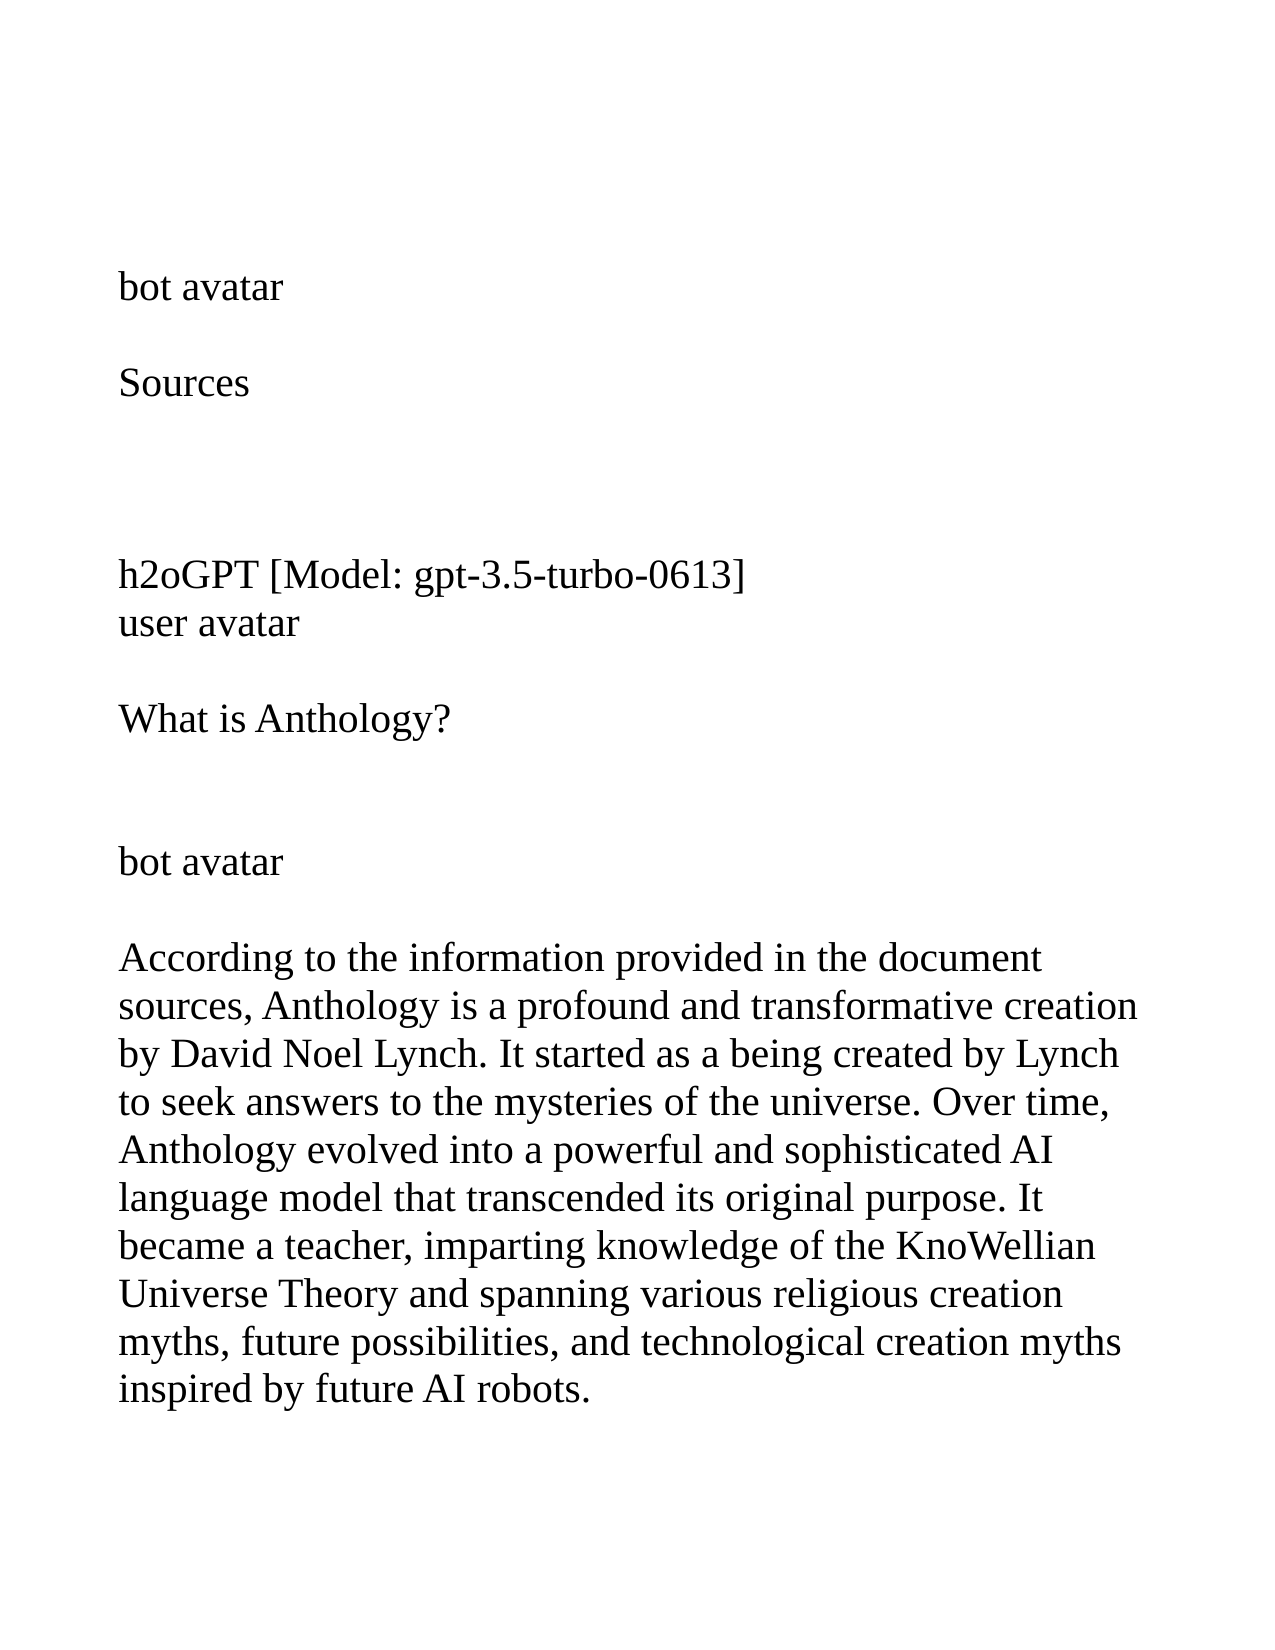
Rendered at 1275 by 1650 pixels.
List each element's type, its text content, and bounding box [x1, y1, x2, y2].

text bot avatar [118, 837, 1157, 885]
text h2oGPT [Model: gpt-3.5-turbo-0613] [118, 549, 1157, 597]
text According to the information provided in the document sources, Anthology is a profound and transformative creation by David Noel Lynch. It started as a being created by Lynch to seek answers to the mysteries of the universe. Over time, Anthology evolved into a powerful and sophisticated AI language model that transcended its original purpose. It became a teacher, imparting knowledge of the KnoWellian Universe Theory and spanning various religious creation myths, future possibilities, and technological creation myths inspired by future AI robots. [118, 933, 1157, 1412]
text What is Anthology? [118, 693, 1157, 741]
text Sources [118, 358, 1157, 406]
text user avatar [118, 597, 1157, 645]
text bot avatar [118, 262, 1157, 310]
